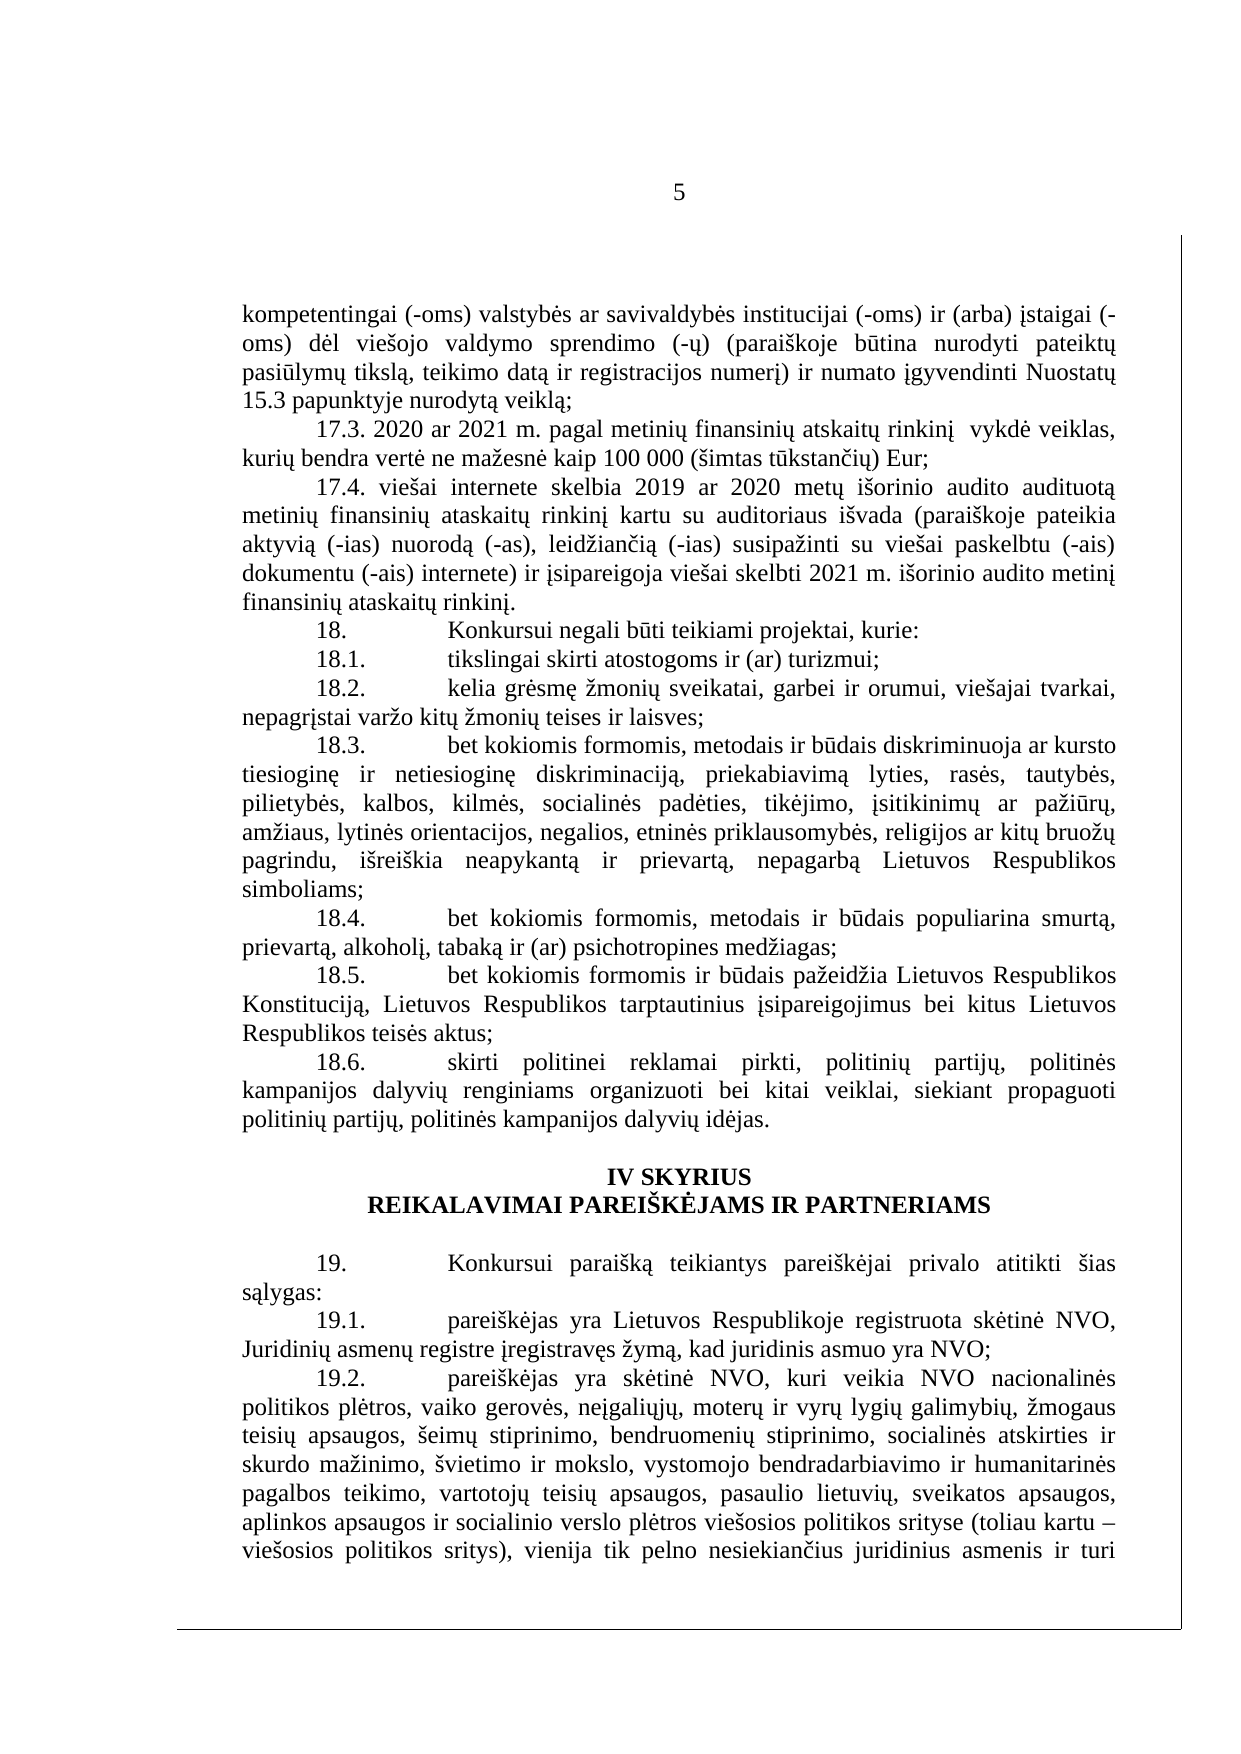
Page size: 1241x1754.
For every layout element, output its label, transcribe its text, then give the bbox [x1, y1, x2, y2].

text IV SKYRIUS [177, 1162, 1181, 1191]
text 17.4. viešai internete skelbia 2019 ar 2020 metų išorinio audito audituotą metinių finansinių ataskaitų rinkinį kartu su auditoriaus išvada (paraiškoje pateikia aktyvią (-ias) nuorodą (-as), leidžiančią (-ias) susipažinti su viešai paskelbtu (-ais) dokumentu (-ais) internete) ir įsipareigoja viešai skelbti 2021 m. išorinio audito metinį finansinių ataskaitų rinkinį. [177, 472, 1181, 616]
text 18.2. kelia grėsmę žmonių sveikatai, garbei ir orumui, viešajai tvarkai, nepagrįstai varžo kitų žmonių teises ir laisves; [177, 673, 1181, 731]
text kompetentingai (-oms) valstybės ar savivaldybės institucijai (-oms) ir (arba) įstaigai (-oms) dėl viešojo valdymo sprendimo (-ų) (paraiškoje būtina nurodyti pateiktų pasiūlymų tikslą, teikimo datą ir registracijos numerį) ir numato įgyvendinti Nuostatų 15.3 papunktyje nurodytą veiklą; [177, 235, 1181, 414]
text 18. Konkursui negali būti teikiami projektai, kurie: [177, 616, 1181, 644]
text 18.5. bet kokiomis formomis ir būdais pažeidžia Lietuvos Respublikos Konstituciją, Lietuvos Respublikos tarptautinius įsipareigojimus bei kitus Lietuvos Respublikos teisės aktus; [177, 961, 1181, 1047]
text 19. Konkursui paraišką teikiantys pareiškėjai privalo atitikti šias sąlygas: [177, 1248, 1181, 1306]
text 17.3. 2020 ar 2021 m. pagal metinių finansinių atskaitų rinkinį vykdė veiklas, kurių bendra vertė ne mažesnė kaip 100 000 (šimtas tūkstančių) Eur; [177, 414, 1181, 472]
text 18.6. skirti politinei reklamai pirkti, politinių partijų, politinės kampanijos dalyvių renginiams organizuoti bei kitai veiklai, siekiant propaguoti politinių partijų, politinės kampanijos dalyvių idėjas. [177, 1047, 1181, 1133]
text 18.4. bet kokiomis formomis, metodais ir būdais populiarina smurtą, prievartą, alkoholį, tabaką ir (ar) psichotropines medžiagas; [177, 903, 1181, 961]
text 19.1. pareiškėjas yra Lietuvos Respublikoje registruota skėtinė NVO, Juridinių asmenų registre įregistravęs žymą, kad juridinis asmuo yra NVO; [177, 1306, 1181, 1363]
text REIKALAVIMAI PAREIŠKĖJAMS IR PARTNERIAMS [177, 1191, 1181, 1219]
text 18.3. bet kokiomis formomis, metodais ir būdais diskriminuoja ar kursto tiesioginę ir netiesioginę diskriminaciją, priekabiavimą lyties, rasės, tautybės, pilietybės, kalbos, kilmės, socialinės padėties, tikėjimo, įsitikinimų ar pažiūrų, amžiaus, lytinės orientacijos, negalios, etninės priklausomybės, religijos ar kitų bruožų pagrindu, išreiškia neapykantą ir prievartą, nepagarbą Lietuvos Respublikos simboliams; [177, 731, 1181, 903]
text 18.1. tikslingai skirti atostogoms ir (ar) turizmui; [177, 644, 1181, 673]
text 19.2. pareiškėjas yra skėtinė NVO, kuri veikia NVO nacionalinės politikos plėtros, vaiko gerovės, neįgaliųjų, moterų ir vyrų lygių galimybių, žmogaus teisių apsaugos, šeimų stiprinimo, bendruomenių stiprinimo, socialinės atskirties ir skurdo mažinimo, švietimo ir mokslo, vystomojo bendradarbiavimo ir humanitarinės pagalbos teikimo, vartotojų teisių apsaugos, pasaulio lietuvių, sveikatos apsaugos, aplinkos apsaugos ir socialinio verslo plėtros viešosios politikos srityse (toliau kartu – viešosios politikos sritys), vienija tik pelno nesiekiančius juridinius asmenis ir turi [177, 1363, 1181, 1629]
